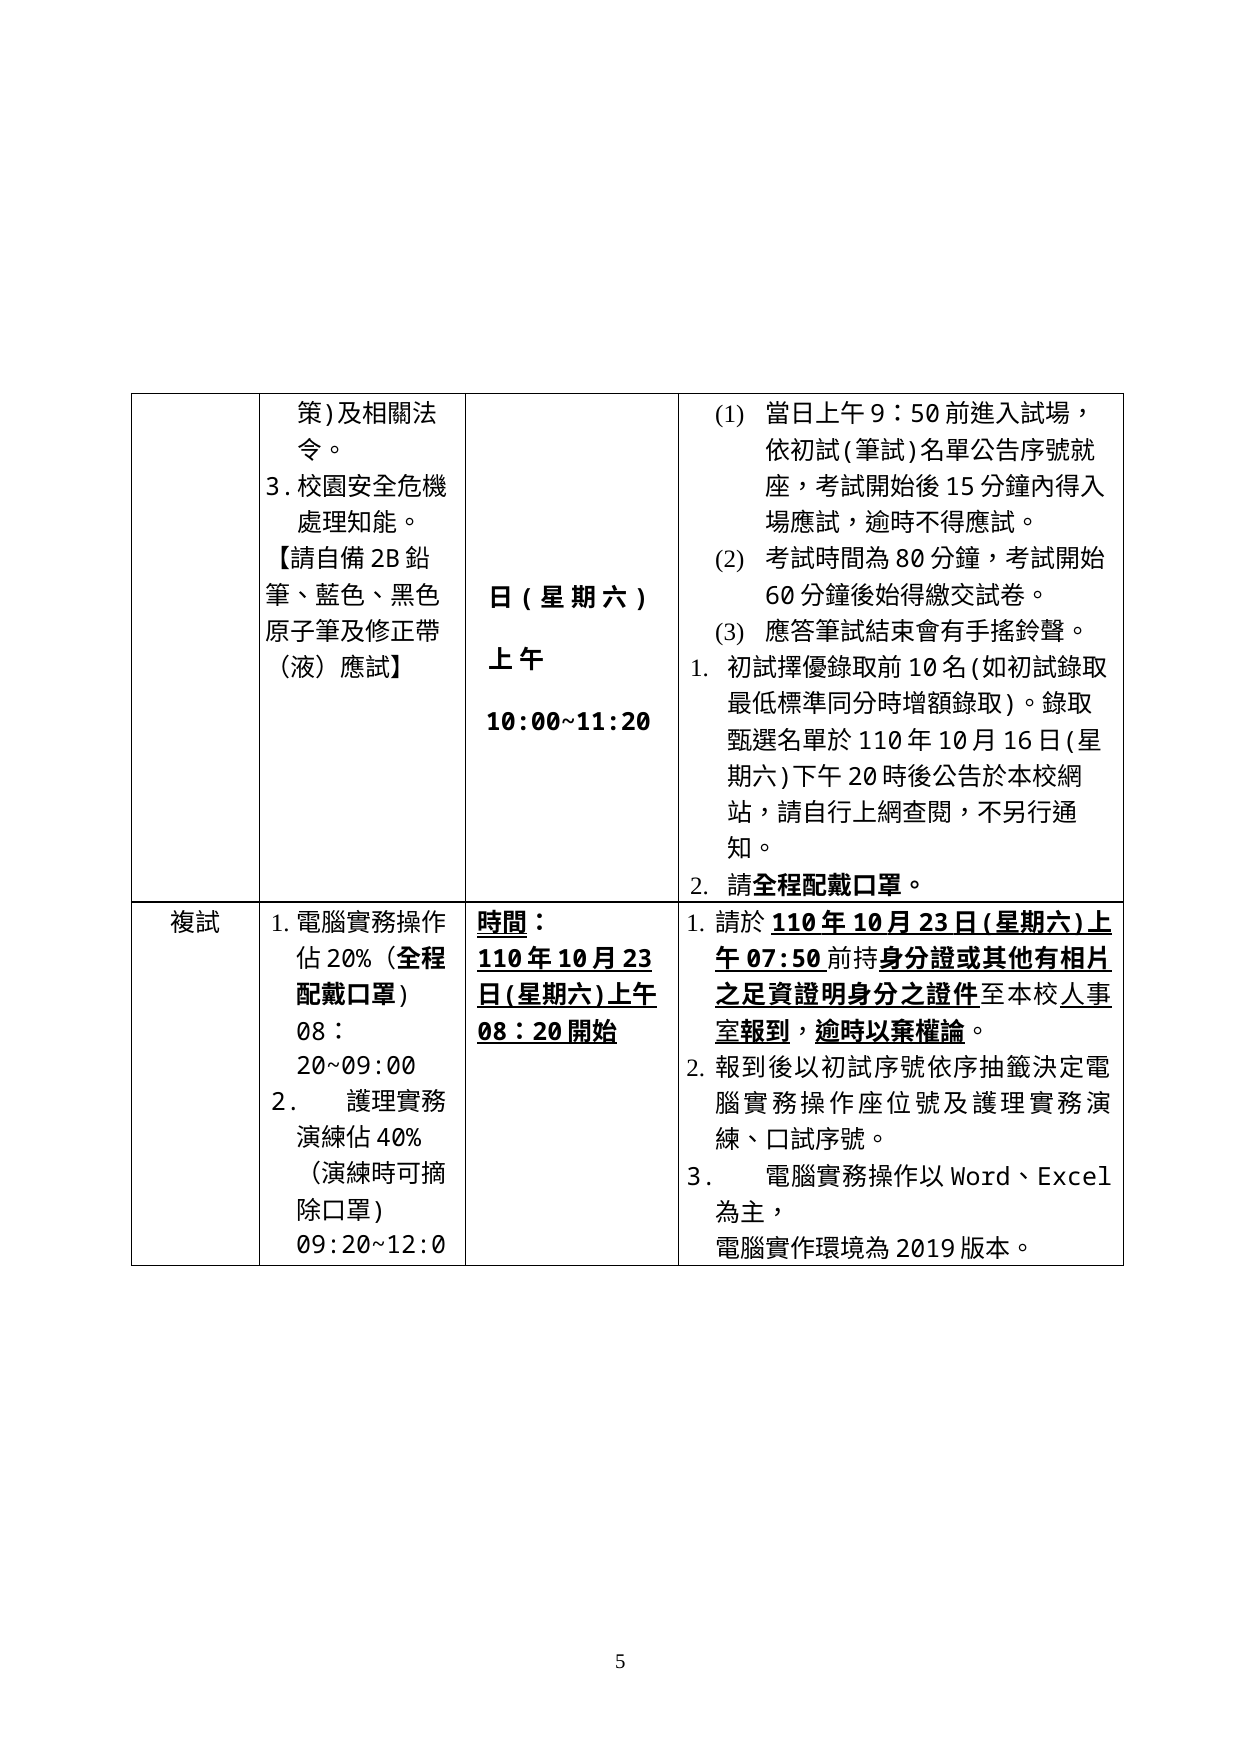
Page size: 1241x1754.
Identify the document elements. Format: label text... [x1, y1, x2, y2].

table_cell [132, 394, 259, 901]
table_cell 複試 [132, 903, 259, 1265]
table_cell 護理人員專業知能。 學校衛生行政(衛生教育政策)及相關法令。 校園安全危機處理知能。 【請自備2B鉛筆、藍色、黑色原子筆及修正帶（液）應試】 [260, 394, 465, 901]
table_cell 時間： 110年10月23日(星期六)上午08：20開始 [466, 903, 678, 1265]
table_cell 電腦實務操作佔20%（全程配戴口罩) 08：20~09:00 護理實務演練佔40%（演練時可摘除口罩) 09:20~12:00 口試佔40%（口試時可摘除口罩) 09:20~12:00 護理專業知能、危機處置能力、衝突與問題解決能力、工作經歷、溝通表達能力等。 [260, 903, 465, 1265]
table_cell 日(星期六)上午10:00~11:20 [466, 394, 678, 901]
table_cell 請於考試當日持身分證或其他有相片足資證明身分之證件，以便驗證身分應試。 筆試： 當日上午9：50前進入試場，依初試(筆試)名單公告序號就座，考試開始後15分鐘內得入場應試，逾時不得應試。 考試時間為80分鐘，考試開始60分鐘後始得繳交試卷。 應答筆試結束會有手搖鈴聲。 初試擇優錄取前10名(如初試錄取最低標準同分時增額錄取)。錄取甄選名單於110年10月16日(星期六)下午20時後公告於本校網站，請自行上網查閱，不另行通知。 請全程配戴口罩。 [679, 394, 1123, 901]
table_cell 請於110年10月23日(星期六)上午07:50前持身分證或其他有相片之足資證明身分之證件至本校人事室報到，逾時以棄權論。 報到後以初試序號依序抽籤決定電腦實務操作座位號及護理實務演練、口試序號。 電腦實務操作以Word、Excel為主， 電腦實作環境為2019版本。 護理實務演練、口試：依序抽題開始，經唱名3次仍未到者，以棄權論。 [679, 903, 1123, 1265]
